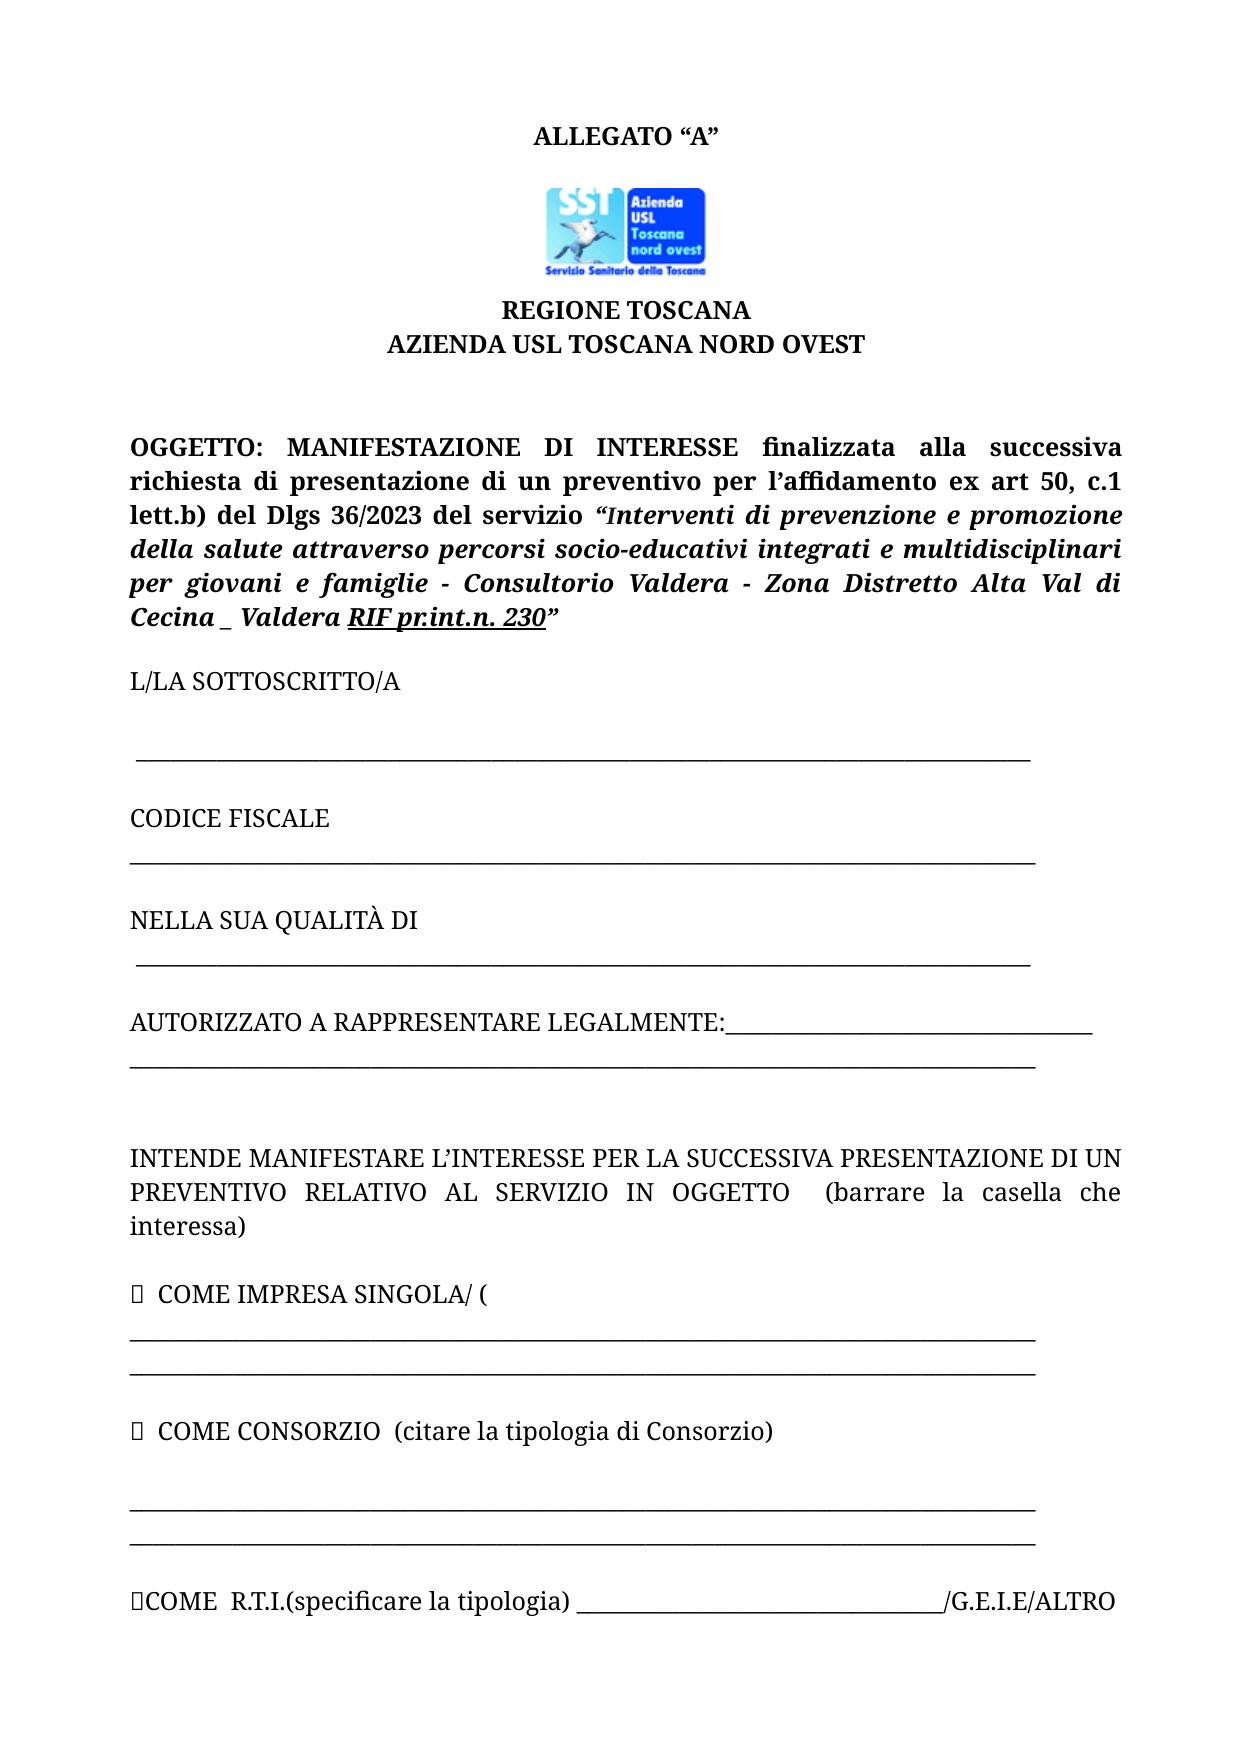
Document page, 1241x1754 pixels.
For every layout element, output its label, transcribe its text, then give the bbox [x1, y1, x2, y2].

text CODICE FISCALE [129, 800, 1123, 834]
text _______________________________________________________________________________ [129, 834, 1123, 868]
text AUTORIZZATO A RAPPRESENTARE LEGALMENTE:________________________________ [129, 1005, 1123, 1039]
text _______________________________________________________________________________ [129, 1516, 1123, 1550]
text _______________________________________________________________________________ [129, 1345, 1123, 1379]
text INTENDE MANIFESTARE L’INTERESSE PER LA SUCCESSIVA PRESENTAZIONE DI UN PREVENTIVO RELATIVO AL SERVIZIO IN OGGETTO (barrare la casella che interessa) [129, 1141, 1123, 1243]
picture [543, 188, 709, 279]
text AZIENDA USL TOSCANA NORD OVEST [129, 327, 1123, 361]
text _______________________________________________________________________________ [129, 1482, 1123, 1516]
text _______________________________________________________________________________ [129, 1311, 1123, 1345]
text REGIONE TOSCANA [129, 293, 1123, 327]
text _______________________________________________________________________________ [129, 1039, 1123, 1073]
text NELLA SUA QUALITÀ DI [129, 902, 1123, 937]
text  COME IMPRESA SINGOLA/ ( [129, 1277, 1123, 1311]
text COME R.T.I.(specificare la tipologia) ________________________________/G.E.I.E/ALTRO [129, 1584, 1123, 1618]
text  COME CONSORZIO (citare la tipologia di Consorzio) [129, 1413, 1123, 1447]
text ALLEGATO “A” [129, 118, 1123, 153]
text L/LA SOTTOSCRITTO/A [129, 664, 1123, 698]
text ______________________________________________________________________________ [129, 937, 1123, 971]
text ______________________________________________________________________________ [129, 732, 1123, 766]
text OGGETTO: MANIFESTAZIONE DI INTERESSE finalizzata alla successiva richiesta di presentazione di un preventivo per l’affidamento ex art 50, c.1 lett.b) del Dlgs 36/2023 del servizio “Interventi di prevenzione e promozione della salute attraverso percorsi socio-educativi integrati e multidisciplinari per giovani e famiglie - Consultorio Valdera - Zona Distretto Alta Val di Cecina _ Valdera RIF pr.int.n. 230” [129, 429, 1123, 633]
